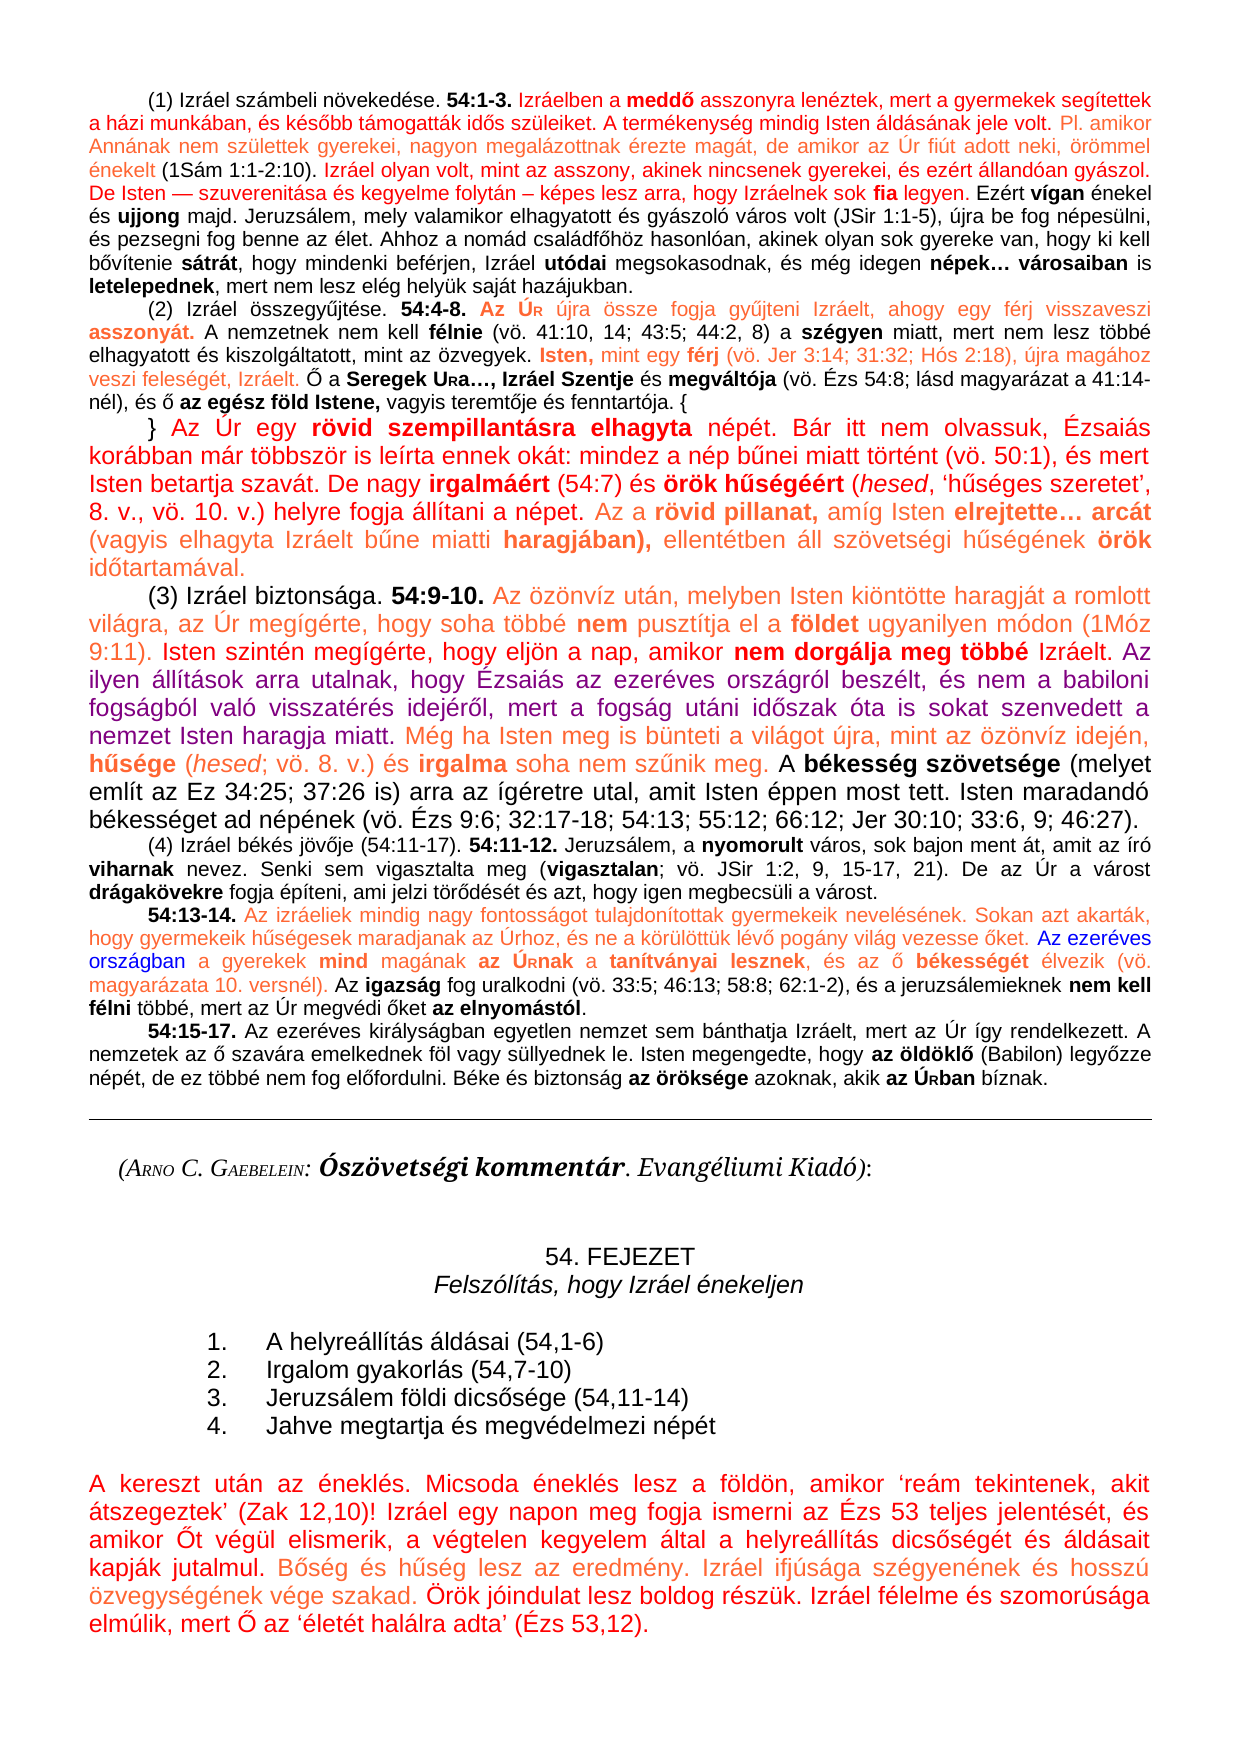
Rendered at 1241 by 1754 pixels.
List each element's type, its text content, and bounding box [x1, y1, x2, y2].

text 54:15-17. Az ezeréves királyságban egyetlen nemzet sem bánthatja Izráelt, mert az Úr így rendelkezett. A nemzetek az ő szavára emelkednek föl vagy süllyednek le. Isten megengedte, hogy az öldöklő (Babilon) legyőzze népét, de ez többé nem fog előfordulni. Béke és biztonság az öröksége azoknak, akik az Úrban bíznak. [88, 1020, 1152, 1089]
text (3) Izráel biztonsága. 54:9-10. Az özönvíz után, melyben Isten kiöntötte haragját a romlott világra, az Úr megígérte, hogy soha többé nem pusztítja el a földet ugyanilyen módon (1Móz 9:11). Isten szintén megígérte, hogy eljön a nap, amikor nem dorgálja meg többé Izráelt. Az ilyen állítások arra utalnak, hogy Ézsaiás az ezeréves országról beszélt, és nem a babiloni fogságból való visszatérés idejéről, mert a fogság utáni időszak óta is sokat szenvedett a nemzet Isten haragja miatt. Még ha Isten meg is bünteti a világot újra, mint az özönvíz idején, hűsége (hesed; vö. 8. v.) és irgalma soha nem szűnik meg. A békesség szövetsége (melyet említ az Ez 34:25; 37:26 is) arra az ígéretre utal, amit Isten éppen most tett. Isten maradandó békességet ad népének (vö. Ézs 9:6; 32:17-18; 54:13; 55:12; 66:12; Jer 30:10; 33:6, 9; 46:27). [88, 582, 1152, 834]
text A kereszt után az éneklés. Micsoda éneklés lesz a földön, amikor ‘reám tekintenek, akit átszegeztek’ (Zak 12,10)! Izráel egy napon meg fogja ismerni az Ézs 53 teljes jelentését, és amikor Őt végül elismerik, a végtelen kegyelem által a helyreállítás dicsőségét és áldásait kapják jutalmul. Bőség és hűség lesz az eredmény. Izráel ifjúsága szégyenének és hosszú özvegységének vége szakad. Örök jóindulat lesz boldog részük. Izráel félelme és szomorúsága elmúlik, mert Ő az ‘életét halálra adta’ (Ézs 53,12). [88, 1469, 1152, 1638]
text 2. Irgalom gyakorlás (54,7-10) [207, 1356, 1152, 1384]
text (2) Izráel összegyűjtése. 54:4-8. Az Úr újra össze fogja gyűjteni Izráelt, ahogy egy férj visszaveszi asszonyát. A nemzetnek nem kell félnie (vö. 41:10, 14; 43:5; 44:2, 8) a szégyen miatt, mert nem lesz többé elhagyatott és kiszolgáltatott, mint az özvegyek. Isten, mint egy férj (vö. Jer 3:14; 31:32; Hós 2:18), újra magához veszi feleségét, Izráelt. Ő a Seregek Ura…, Izráel Szentje és megváltója (vö. Ézs 54:8; lásd magyarázat a 41:14-nél), és ő az egész föld Istene, vagyis teremtője és fenntartója. { [88, 298, 1152, 414]
text 54:13-14. Az izráeliek mindig nagy fontosságot tulajdonítottak gyermekeik nevelésének. Sokan azt akarták, hogy gyermekeik hűségesek maradjanak az Úrhoz, és ne a körülöttük lévő pogány világ vezesse őket. Az ezeréves országban a gyerekek mind magának az Úrnak a tanítványai lesznek, és az ő békességét élvezik (vö. magyarázata 10. versnél). Az igazság fog uralkodni (vö. 33:5; 46:13; 58:8; 62:1-2), és a jeruzsálemieknek nem kell félni többé, mert az Úr megvédi őket az elnyomástól. [88, 904, 1152, 1020]
text (4) Izráel békés jövője (54:11-17). 54:11-12. Jeruzsálem, a nyomorult város, sok bajon ment át, amit az író viharnak nevez. Senki sem vigasztalta meg (vigasztalan; vö. JSir 1:2, 9, 15-17, 21). De az Úr a várost drágakövekre fogja építeni, ami jelzi törődését és azt, hogy igen megbecsüli a várost. [88, 834, 1152, 904]
text } Az Úr egy rövid szempillantásra elhagyta népét. Bár itt nem olvassuk, Ézsaiás korábban már többször is leírta ennek okát: mindez a nép bűnei miatt történt (vö. 50:1), és mert Isten betartja szavát. De nagy irgalmáért (54:7) és örök hűségéért (hesed, ‘hűséges szeretet’, 8. v., vö. 10. v.) helyre fogja állítani a népet. Az a rövid pillanat, amíg Isten elrejtette… arcát (vagyis elhagyta Izráelt bűne miatti haragjában), ellentétben áll szövetségi hűségének örök időtartamával. [88, 414, 1152, 582]
text (1) Izráel számbeli növekedése. 54:1-3. Izráelben a meddő asszonyra lenéztek, mert a gyermekek segítettek a házi munkában, és később támogatták idős szüleiket. A termékenység mindig Isten áldásának jele volt. Pl. amikor Annának nem születtek gyerekei, nagyon megalázottnak érezte magát, de amikor az Úr fiút adott neki, örömmel énekelt (1Sám 1:1-2:10). Izráel olyan volt, mint az asszony, akinek nincsenek gyerekei, és ezért állandóan gyászol. De Isten — szuverenitása és kegyelme folytán – képes lesz arra, hogy Izráelnek sok fia legyen. Ezért vígan énekel és ujjong majd. Jeruzsálem, mely valamikor elhagyatott és gyászoló város volt (JSir 1:1-5), újra be fog népesülni, és pezsegni fog benne az élet. Ahhoz a nomád családfőhöz hasonlóan, akinek olyan sok gyereke van, hogy ki kell bővítenie sátrát, hogy mindenki beférjen, Izráel utódai megsokasodnak, és még idegen népek… városaiban is letelepednek, mert nem lesz elég helyük saját hazájukban. [88, 88, 1152, 298]
text 3. Jeruzsálem földi dicsősége (54,11-14) [207, 1384, 1152, 1412]
text (Arno C. Gaebelein: Ószövetségi kommentár. Evangéliumi Kiadó): [88, 1120, 1152, 1213]
text 54. FEJEZET Felszólítás, hogy Izráel énekeljen [88, 1242, 1152, 1298]
text 4. Jahve megtartja és megvédelmezi népét [207, 1412, 1152, 1440]
text 1. A helyreállítás áldásai (54,1-6) [207, 1328, 1152, 1356]
